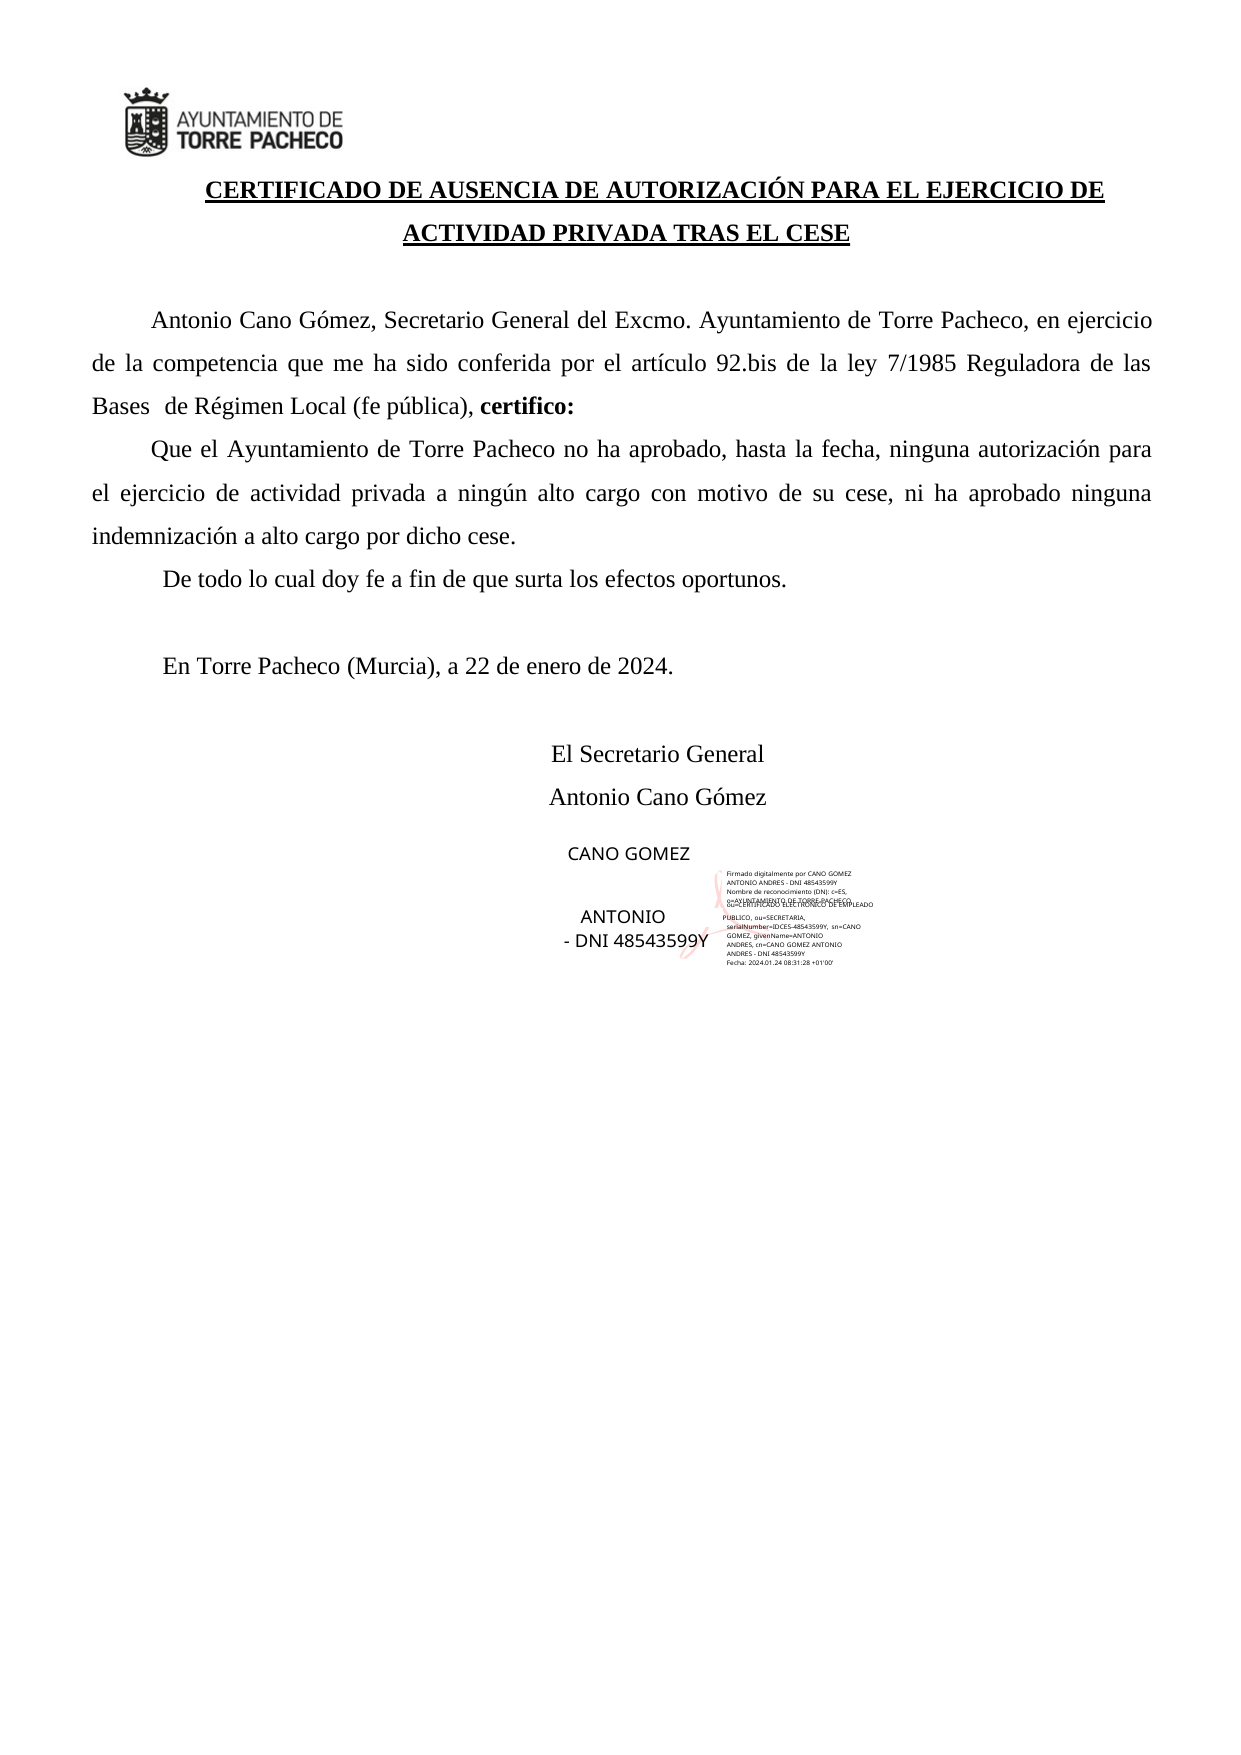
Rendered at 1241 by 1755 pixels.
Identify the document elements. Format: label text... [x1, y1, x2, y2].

text serialNumber=IDCES-48543599Y, sn=CANO [741, 923, 1163, 931]
text CANO GOMEZ [92, 841, 690, 865]
text Antonio Cano Gómez, Secretario General del Excmo. Ayuntamiento de Torre Pacheco, en ejercicio de la competencia que me ha sido conferida por el artículo 92.bis de la ley 7/1985 Reguladora de las Bases de Régimen Local (fe pública), certifico: [92, 305, 1152, 420]
text PUBLICO, ou=SECRETARIA, [730, 914, 908, 922]
text GOMEZ, givenName=ANTONIO ANDRES, cn=CANO GOMEZ ANTONIO ANDRES - DNI 48543599Y [727, 932, 846, 958]
text ANTONIO ANDRES [580, 908, 723, 927]
text Que el Ayuntamiento de Torre Pacheco no ha aprobado, hasta la fecha, ninguna autorización para el ejercicio de actividad privada a ningún alto cargo con motivo de su cese, ni ha aprobado ninguna indemnización a alto cargo por dicho cese. [92, 434, 1153, 549]
text - DNI 48543599Y [92, 931, 703, 952]
text Fecha: 2024.01.24 08:31:28 +01'00' [727, 958, 1163, 967]
text El Secretario General Antonio Cano Gómez [547, 739, 767, 811]
text De todo lo cual doy fe a fin de que surta los efectos oportunos. En Torre Pacheco (Murcia), a 22 de enero de 2024. [162, 564, 812, 679]
text Nombre de reconocimiento (DN): c=ES, o=AYUNTAMIENTO DE TORRE-PACHECO, [727, 888, 859, 905]
text Firmado digitalmente por CANO GOMEZ ANTONIO ANDRES - DNI 48543599Y [727, 870, 868, 887]
text CERTIFICADO DE AUSENCIA DE AUTORIZACIÓN PARA EL EJERCICIO DE ACTIVIDAD PRIVADA TRAS EL CESE [205, 175, 1163, 247]
